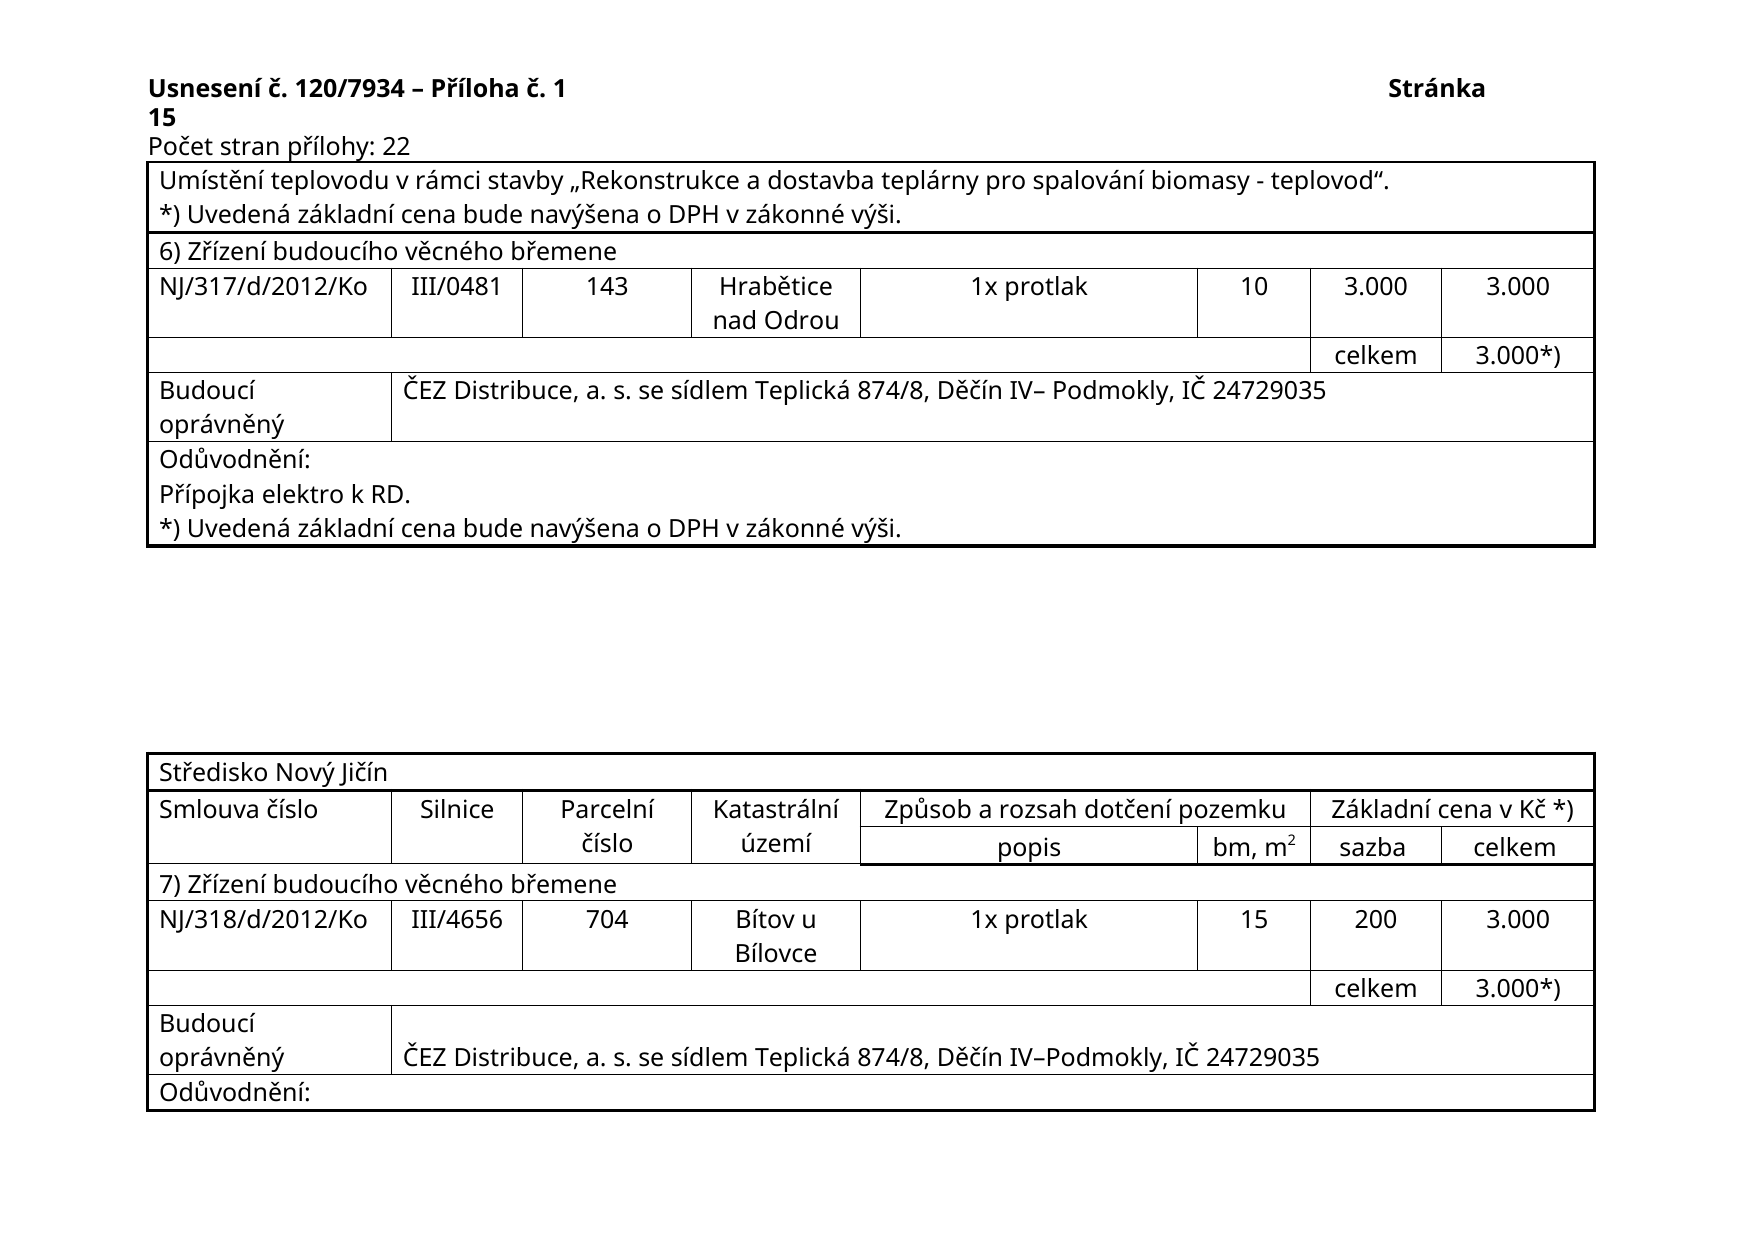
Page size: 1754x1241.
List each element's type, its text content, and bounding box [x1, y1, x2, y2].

table_cell Hrabětice nad Odrou [692, 269, 860, 337]
table_cell 3.000 [1442, 269, 1593, 337]
table_cell [149, 971, 1310, 1005]
table_cell celkem [1311, 971, 1441, 1005]
table_cell Umístění teplovodu v rámci stavby „Rekonstrukce a dostavba teplárny pro spalování biomasy - teplovod“. *) Uvedená základní cena bude navýšena o DPH v zákonné výši. [149, 163, 1593, 231]
table_cell 6) Zřízení budoucího věcného břemene [149, 234, 1593, 268]
table_cell 15 [1198, 901, 1310, 969]
table_cell 3.000 [1311, 269, 1441, 337]
table_cell bm, m2 [1198, 827, 1310, 863]
table_cell popis [861, 827, 1197, 863]
table_cell Budoucí oprávněný [149, 1006, 391, 1074]
table_cell Odůvodnění: [149, 1075, 1593, 1109]
table_cell 3.000*) [1442, 338, 1593, 372]
table_cell 3.000 [1442, 901, 1593, 969]
table_cell Budoucí oprávněný [149, 373, 391, 441]
table_cell 7) Zřízení budoucího věcného břemene [149, 864, 1593, 900]
table_cell 1x protlak [861, 901, 1197, 969]
table_cell celkem [1311, 338, 1441, 372]
table_cell III/4656 [392, 901, 522, 969]
table_cell celkem [1442, 827, 1593, 863]
table_cell 704 [523, 901, 691, 969]
table_cell 200 [1311, 901, 1441, 969]
table_cell Parcelní číslo [523, 792, 691, 863]
table_cell Způsob a rozsah dotčení pozemku [861, 792, 1310, 826]
table_header Středisko Nový Jičín [149, 755, 1593, 789]
table_cell sazba [1311, 827, 1441, 863]
table_cell Katastrální území [692, 792, 860, 863]
table_cell 143 [523, 269, 691, 337]
table_cell 3.000*) [1442, 971, 1593, 1005]
table_cell Odůvodnění: Přípojka elektro k RD. *) Uvedená základní cena bude navýšena o DPH v zákonné výši. [149, 442, 1593, 544]
table_cell 1x protlak [861, 269, 1197, 337]
table_cell NJ/317/d/2012/Ko [149, 269, 391, 337]
table_cell Smlouva číslo [149, 792, 391, 863]
table_cell 10 [1198, 269, 1310, 337]
table_cell ČEZ Distribuce, a. s. se sídlem Teplická 874/8, Děčín IV– Podmokly, IČ 24729035 [392, 373, 1593, 441]
table_cell Základní cena v Kč *) [1311, 792, 1593, 826]
table_cell ČEZ Distribuce, a. s. se sídlem Teplická 874/8, Děčín IV–Podmokly, IČ 24729035 [392, 1006, 1593, 1074]
table_cell NJ/318/d/2012/Ko [149, 901, 391, 969]
table_cell [149, 338, 1310, 372]
table_cell Silnice [392, 792, 522, 863]
table_cell Bítov u Bílovce [692, 901, 860, 969]
table_cell III/0481 [392, 269, 522, 337]
